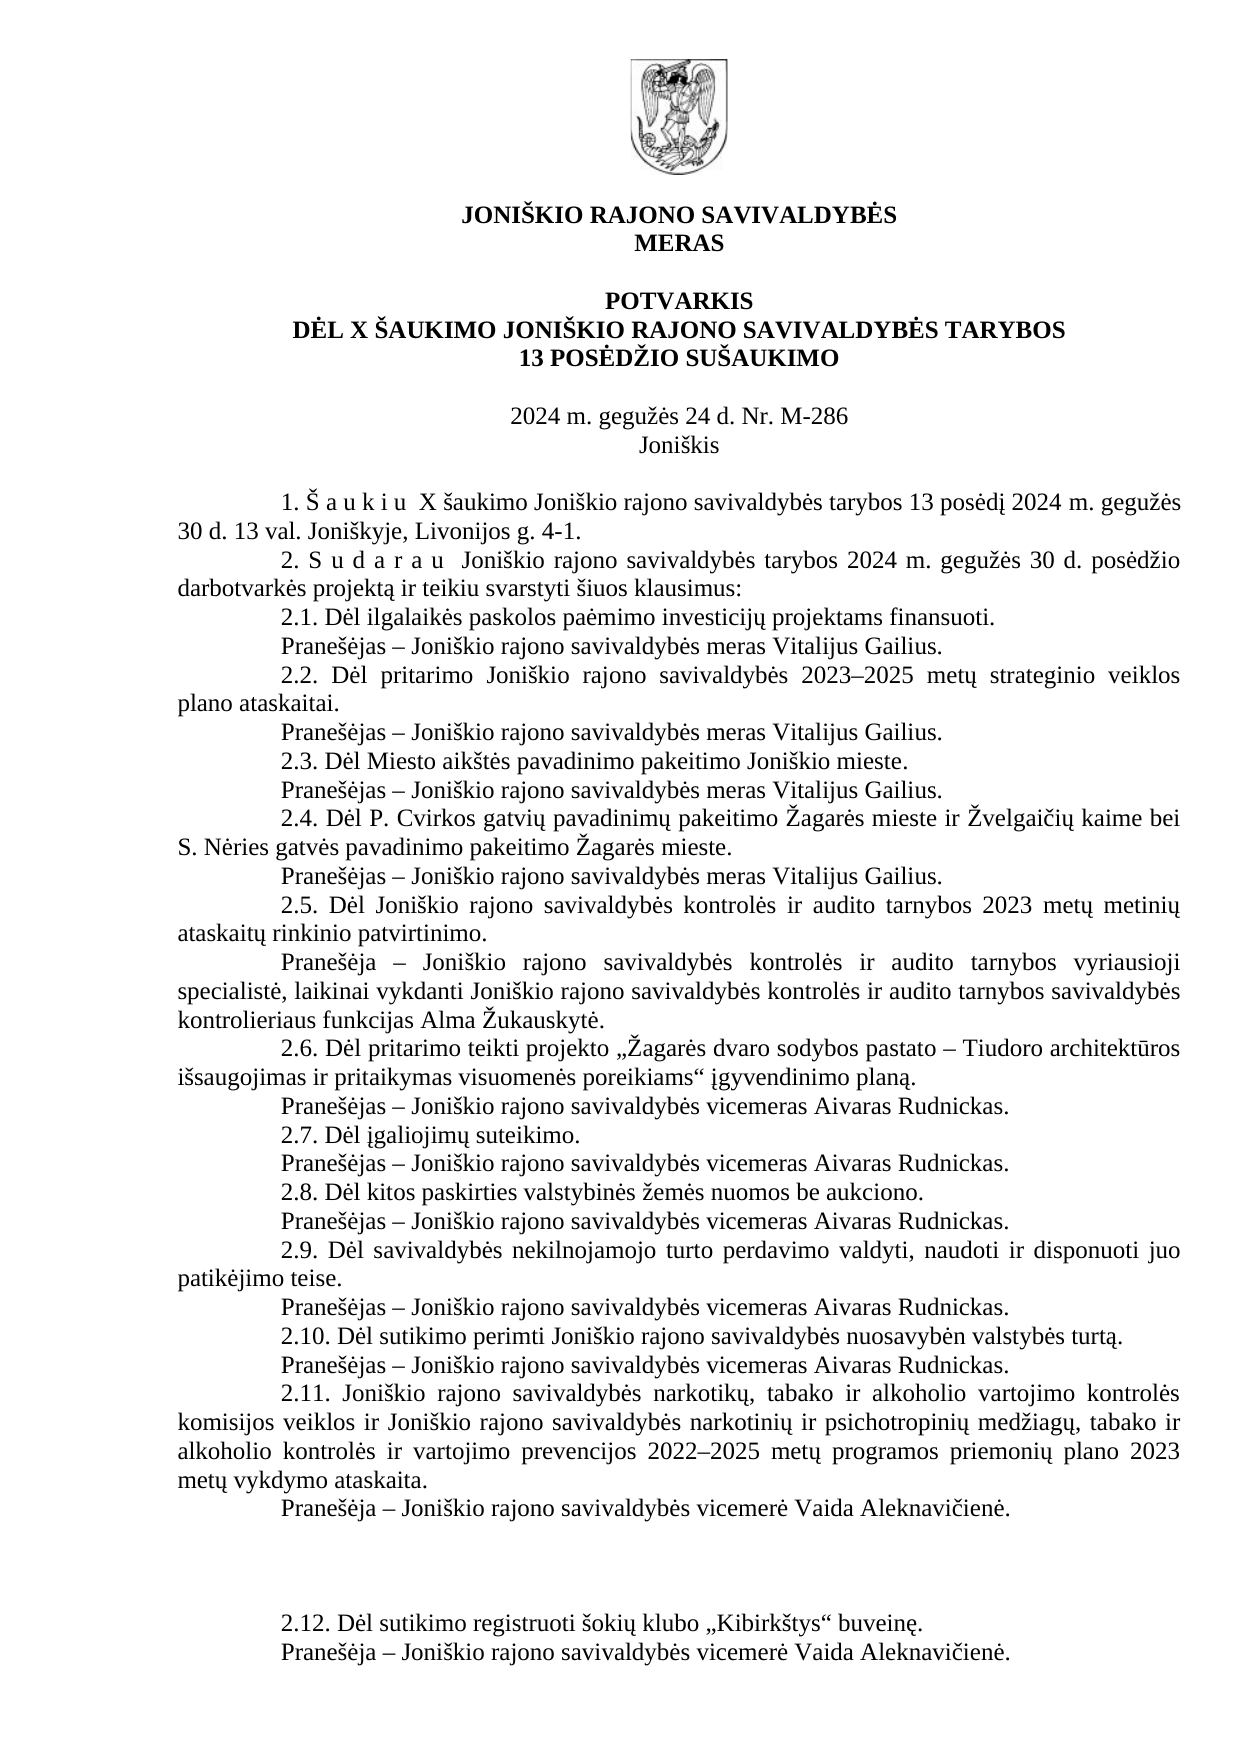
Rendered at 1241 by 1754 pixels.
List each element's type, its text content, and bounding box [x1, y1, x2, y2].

text 2024 m. gegužės 24 d. Nr. M-286 [177, 401, 1181, 430]
text Pranešėjas – Joniškio rajono savivaldybės meras Vitalijus Gailius. [177, 861, 1181, 890]
text 2.10. Dėl sutikimo perimti Joniškio rajono savivaldybės nuosavybėn valstybės turtą. [177, 1321, 1181, 1350]
text Pranešėjas – Joniškio rajono savivaldybės vicemeras Aivaras Rudnickas. [177, 1292, 1181, 1321]
text Pranešėjas – Joniškio rajono savivaldybės meras Vitalijus Gailius. [177, 631, 1181, 660]
text 2.6. Dėl pritarimo teikti projekto „Žagarės dvaro sodybos pastato – Tiudoro architektūros išsaugojimas ir pritaikymas visuomenės poreikiams“ įgyvendinimo planą. [177, 1033, 1181, 1091]
text 2.8. Dėl kitos paskirties valstybinės žemės nuomos be aukciono. [177, 1177, 1181, 1206]
title DĖL X ŠAUKIMO JONIŠKIO RAJONO SAVIVALDYBĖS TARYBOS [177, 315, 1181, 343]
text 2.3. Dėl Miesto aikštės pavadinimo pakeitimo Joniškio mieste. [177, 746, 1181, 775]
text 13 POSĖDŽIO SUŠAUKIMO [177, 343, 1181, 372]
text 2.7. Dėl įgaliojimų suteikimo. [177, 1120, 1181, 1148]
text POTVARKIS [177, 286, 1181, 315]
text Pranešėja – Joniškio rajono savivaldybės vicemerė Vaida Aleknavičienė. [177, 1493, 1181, 1522]
text Pranešėjas – Joniškio rajono savivaldybės vicemeras Aivaras Rudnickas. [177, 1350, 1181, 1378]
text 2.1. Dėl ilgalaikės paskolos paėmimo investicijų projektams finansuoti. [177, 602, 1181, 631]
text Pranešėja – Joniškio rajono savivaldybės kontrolės ir audito tarnybos vyriausioji specialistė, laikinai vykdanti Joniškio rajono savivaldybės kontrolės ir audito tarnybos savivaldybės kontrolieriaus funkcijas Alma Žukauskytė. [177, 947, 1181, 1033]
text 1. Š a u k i u X šaukimo Joniškio rajono savivaldybės tarybos 13 posėdį 2024 m. gegužės 30 d. 13 val. Joniškyje, Livonijos g. 4-1. [177, 487, 1181, 545]
text Joniškis [177, 430, 1181, 458]
text 2. S u d a r a u Joniškio rajono savivaldybės tarybos 2024 m. gegužės 30 d. posėdžio darbotvarkės projektą ir teikiu svarstyti šiuos klausimus: [177, 545, 1181, 602]
text Pranešėja – Joniškio rajono savivaldybės vicemerė Vaida Aleknavičienė. [177, 1637, 1181, 1666]
text Pranešėjas – Joniškio rajono savivaldybės vicemeras Aivaras Rudnickas. [177, 1148, 1181, 1177]
text 2.2. Dėl pritarimo Joniškio rajono savivaldybės 2023–2025 metų strateginio veiklos plano ataskaitai. [177, 660, 1181, 717]
text Pranešėjas – Joniškio rajono savivaldybės vicemeras Aivaras Rudnickas. [177, 1091, 1181, 1120]
text 2.9. Dėl savivaldybės nekilnojamojo turto perdavimo valdyti, naudoti ir disponuoti juo patikėjimo teise. [177, 1235, 1181, 1292]
table_header [177, 59, 630, 175]
text 2.11. Joniškio rajono savivaldybės narkotikų, tabako ir alkoholio vartojimo kontrolės komisijos veiklos ir Joniškio rajono savivaldybės narkotinių ir psichotropinių medžiagų, tabako ir alkoholio kontrolės ir vartojimo prevencijos 2022–2025 metų programos priemonių plano 2023 metų vykdymo ataskaita. [177, 1378, 1181, 1493]
table_header [728, 59, 1181, 175]
table_cell Joniškio rajono savivaldybės MERAS [177, 200, 1181, 257]
table_cell [177, 175, 1181, 200]
text Pranešėjas – Joniškio rajono savivaldybės meras Vitalijus Gailius. [177, 717, 1181, 746]
text 2.5. Dėl Joniškio rajono savivaldybės kontrolės ir audito tarnybos 2023 metų metinių ataskaitų rinkinio patvirtinimo. [177, 890, 1181, 947]
text 2.12. Dėl sutikimo registruoti šokių klubo „Kibirkštys“ buveinę. [177, 1608, 1181, 1637]
text Pranešėjas – Joniškio rajono savivaldybės meras Vitalijus Gailius. [177, 775, 1181, 803]
text Pranešėjas – Joniškio rajono savivaldybės vicemeras Aivaras Rudnickas. [177, 1206, 1181, 1235]
text 2.4. Dėl P. Cvirkos gatvių pavadinimų pakeitimo Žagarės mieste ir Žvelgaičių kaime bei S. Nėries gatvės pavadinimo pakeitimo Žagarės mieste. [177, 803, 1181, 861]
